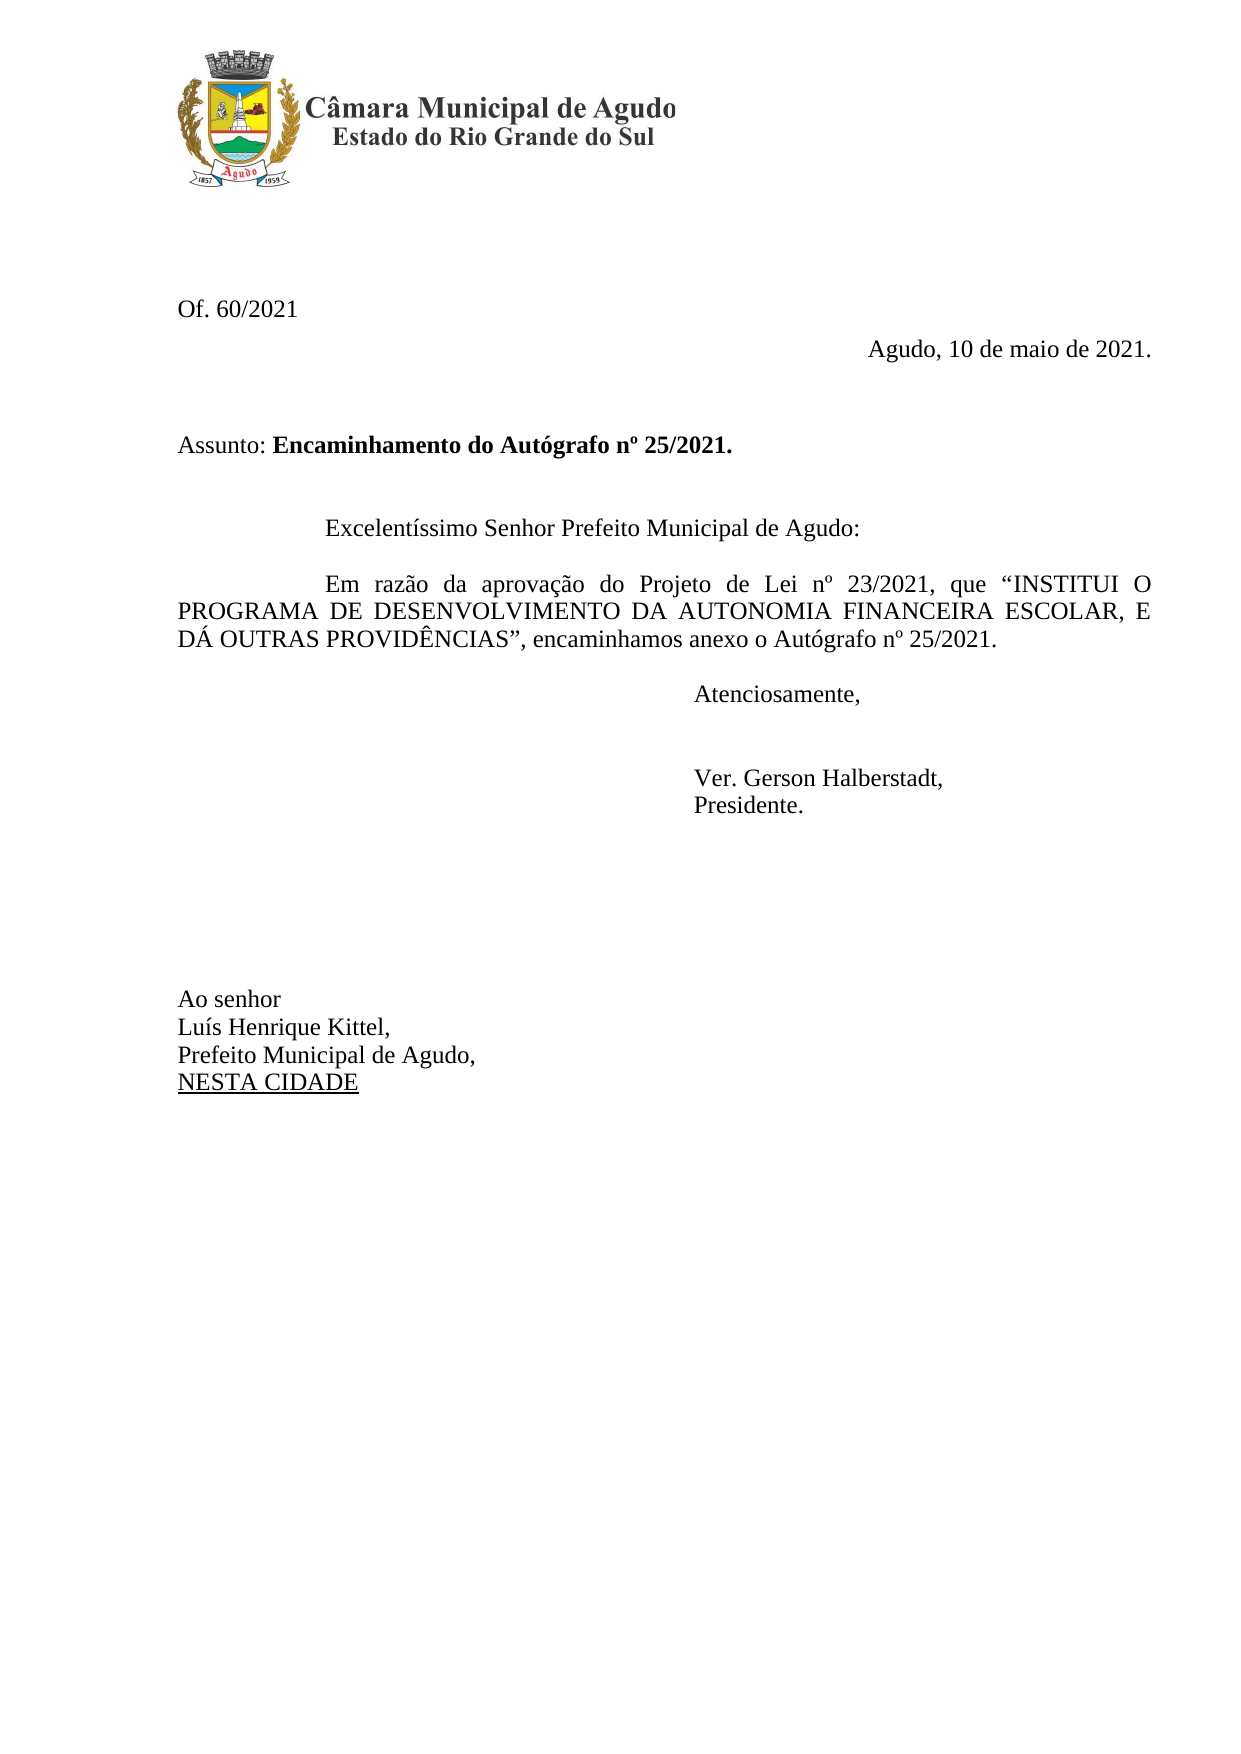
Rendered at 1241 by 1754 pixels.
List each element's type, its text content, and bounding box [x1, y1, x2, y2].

text Prefeito Municipal de Agudo, [177, 1041, 1152, 1068]
text Ao senhor [177, 985, 1152, 1013]
text Of. 60/2021 [177, 295, 1152, 323]
text Atenciosamente, [546, 681, 1152, 708]
text NESTA CIDADE [177, 1068, 1152, 1096]
text Excelentíssimo Senhor Prefeito Municipal de Agudo: [177, 514, 1152, 542]
text Ver. Gerson Halberstadt, [546, 764, 1152, 791]
picture [177, 50, 676, 187]
text Em razão da aprovação do Projeto de Lei nº 23/2021, que “INSTITUI O PROGRAMA DE DESENVOLVIMENTO DA AUTONOMIA FINANCEIRA ESCOLAR, E DÁ OUTRAS PROVIDÊNCIAS”, encaminhamos anexo o Autógrafo nº 25/2021. [177, 570, 1152, 653]
text Luís Henrique Kittel, [177, 1013, 1152, 1041]
text Assunto: Encaminhamento do Autógrafo nº 25/2021. [177, 431, 1152, 459]
text Presidente. [546, 791, 1152, 819]
text Agudo, 10 de maio de 2021. [177, 336, 1152, 363]
